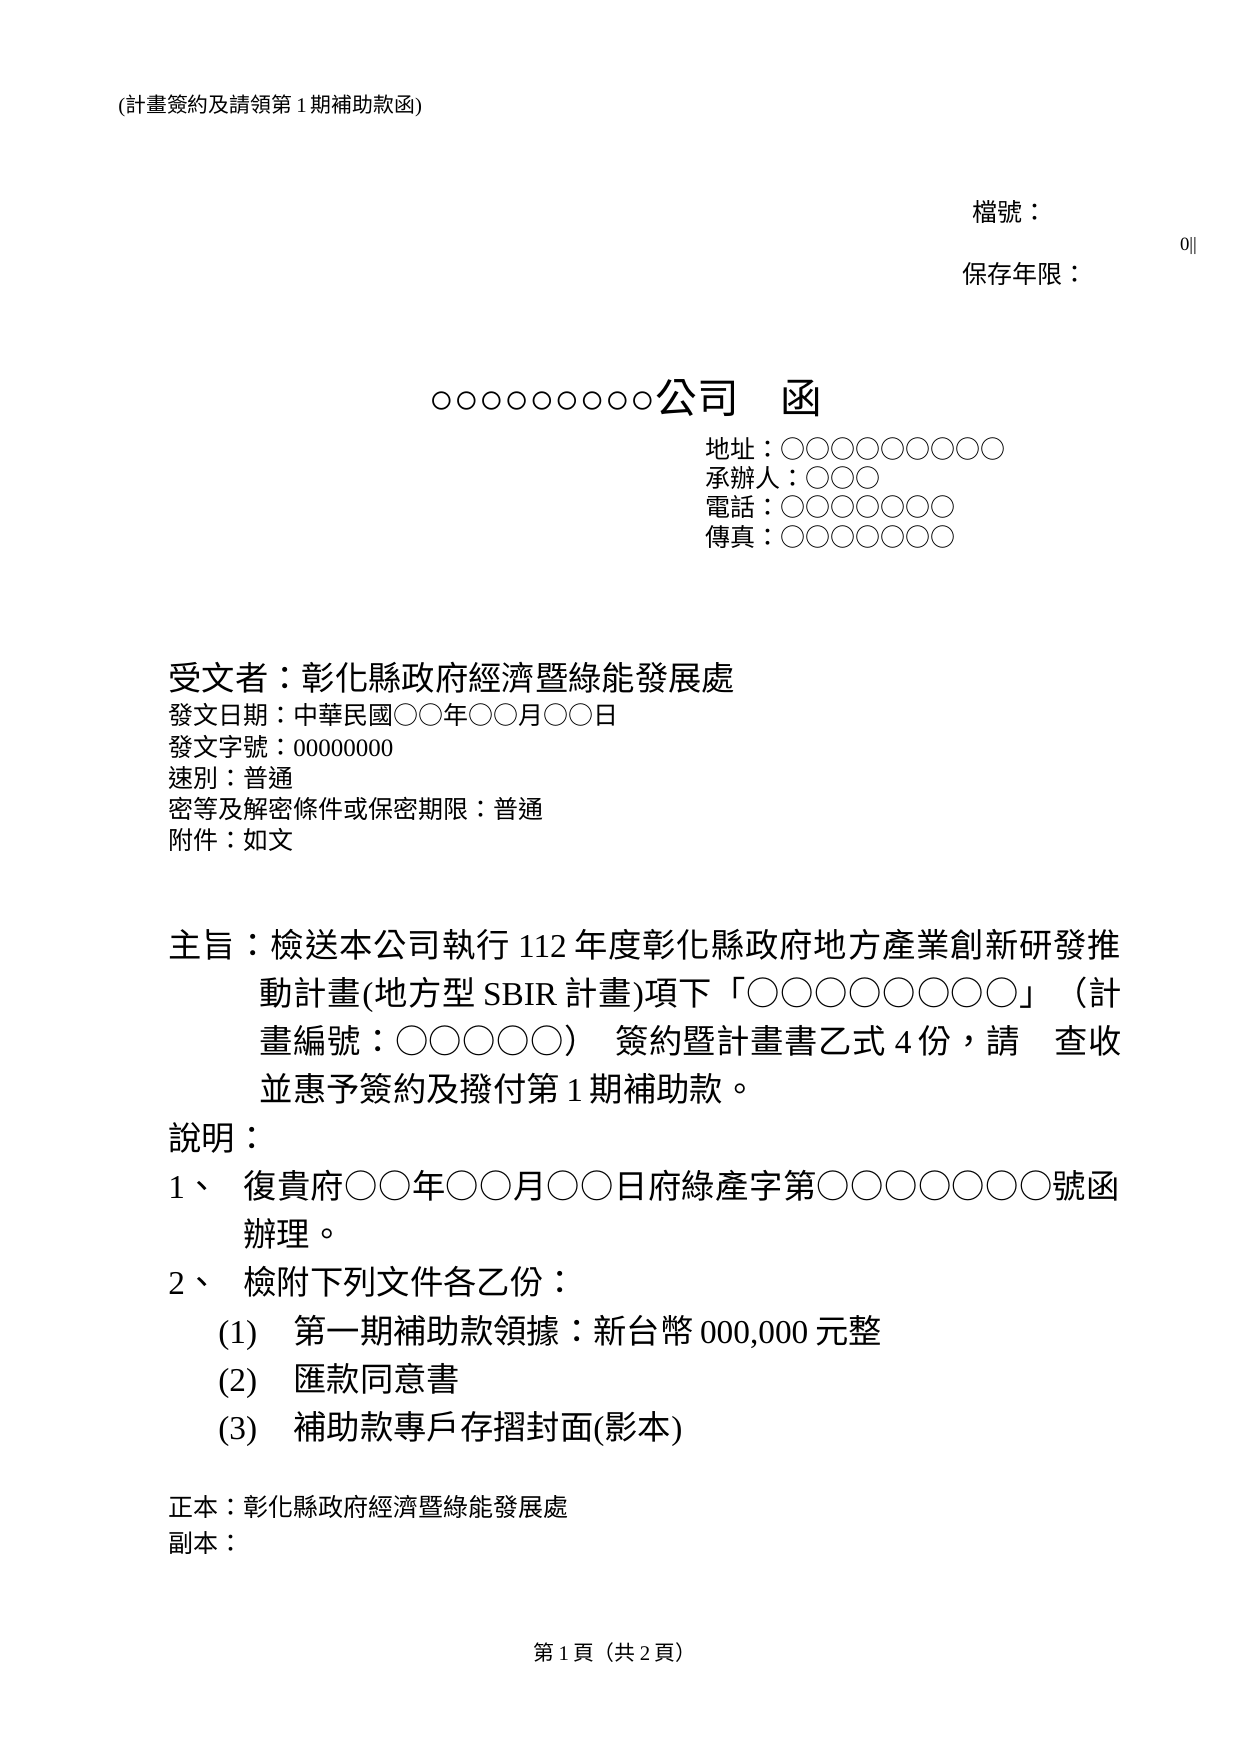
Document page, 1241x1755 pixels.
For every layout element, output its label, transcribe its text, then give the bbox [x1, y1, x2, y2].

list 檢附下列文件各乙份： [562, 1256, 1122, 1304]
list 復貴府○○年○○月○○日府綠產字第○○○○○○○號函辦理。 [318, 1176, 331, 1256]
list 補助款專戶存摺封面(影本) [218, 1401, 1122, 1449]
text 說明： [520, 1111, 550, 1160]
text 保存年限： [118, 231, 1122, 293]
text 說明： [318, 1111, 331, 1160]
text 承辦人：○○○ [706, 464, 1206, 493]
text 0|| [1136, 233, 1240, 255]
list 檢附下列文件各乙份： [305, 1271, 331, 1304]
text 附件：如文 [168, 825, 1122, 856]
text 電話：○○○○○○○ [706, 493, 1206, 523]
list 復貴府○○年○○月○○日府綠產字第○○○○○○○號函辦理。 [518, 1160, 556, 1256]
list 第一期補助款領據：新台幣000,000元整 [318, 1304, 331, 1353]
text 正本：彰化縣政府經濟暨綠能發展處 [168, 1487, 1122, 1524]
text 發文日期：中華民國○○年○○月○○日 [168, 700, 1122, 731]
text [1136, 255, 1240, 285]
list 第一期補助款領據：新台幣000,000元整 [520, 1304, 550, 1353]
text 說明： [1070, 1111, 1122, 1160]
list 匯款同意書 [218, 1353, 1122, 1401]
text ○○○○○○○○○公司 函 [118, 360, 1132, 427]
text 受文者：彰化縣政府經濟暨綠能發展處 [168, 652, 1122, 700]
text 密等及解密條件或保密期限：普通 [168, 793, 1122, 825]
text 速別：普通 [168, 762, 1122, 793]
text 地址：○○○○○○○○○ [706, 435, 1206, 464]
text 說明： [739, 1111, 772, 1160]
list 檢附下列文件各乙份： [520, 1256, 557, 1304]
text 檔號： [118, 168, 1047, 231]
list 第一期補助款領據：新台幣000,000元整 [739, 1304, 1122, 1353]
text 主旨：檢送本公司執行112年度彰化縣政府地方產業創新研發推動計畫(地方型SBIR計畫)項下「○○○○○○○○」（計畫編號：○○○○○） 簽約暨計畫書乙式4份，請 查收並惠予簽約及撥付第1期補助款。 [168, 918, 1122, 1111]
text 發文字號：00000000 [168, 731, 1122, 762]
list 復貴府○○年○○月○○日府綠產字第○○○○○○○號函辦理。 [739, 1160, 1122, 1256]
text 副本： [168, 1524, 1122, 1560]
text 傳真：○○○○○○○ [706, 523, 1206, 552]
